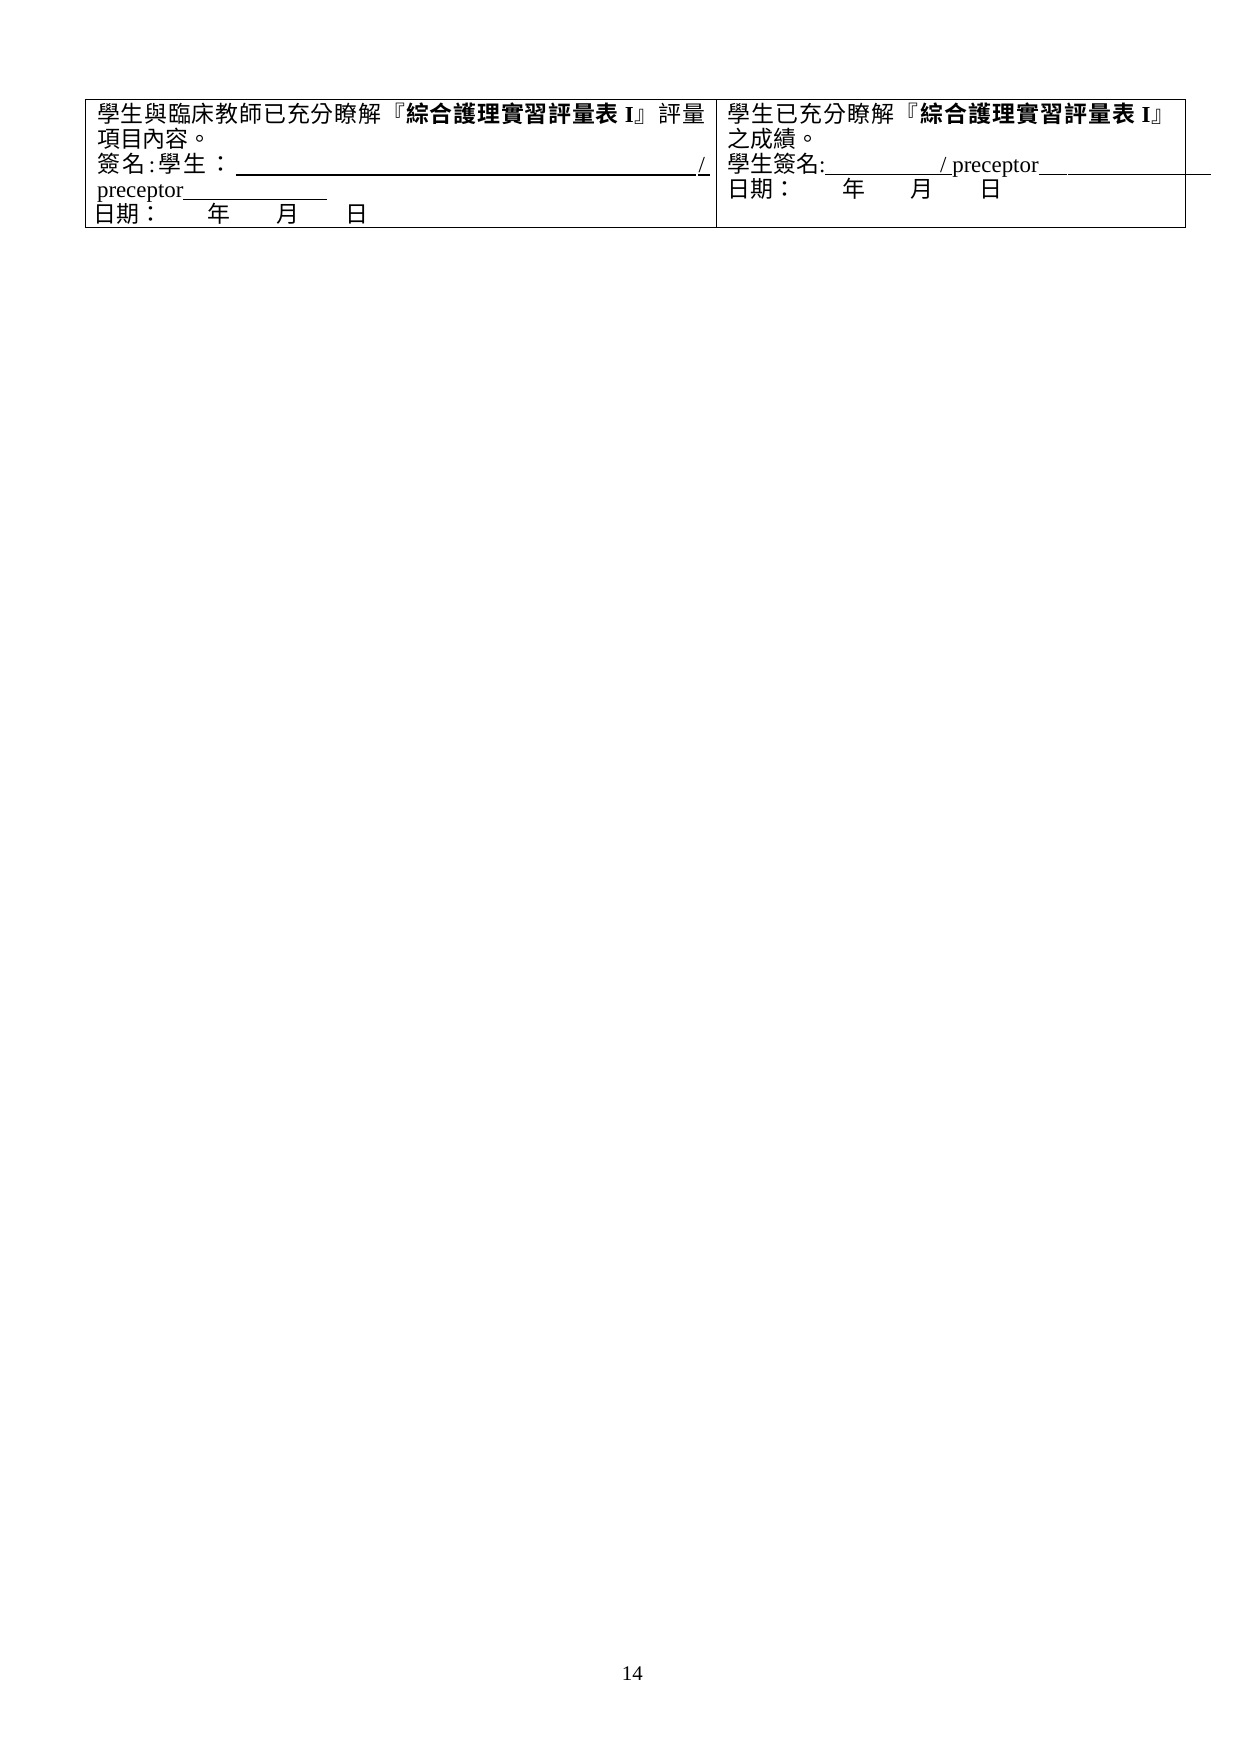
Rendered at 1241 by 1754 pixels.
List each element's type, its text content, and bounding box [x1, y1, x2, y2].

table_cell 學生已充分瞭解『綜合護理實習評量表I』之成績。 學生簽名: / preceptor 日期： 年 月 日 [717, 100, 1185, 227]
table_cell 學生與臨床教師已充分瞭解『綜合護理實習評量表I』評量項目內容。 簽名:學生： / preceptor 日期： 年 月 日 [86, 100, 716, 227]
